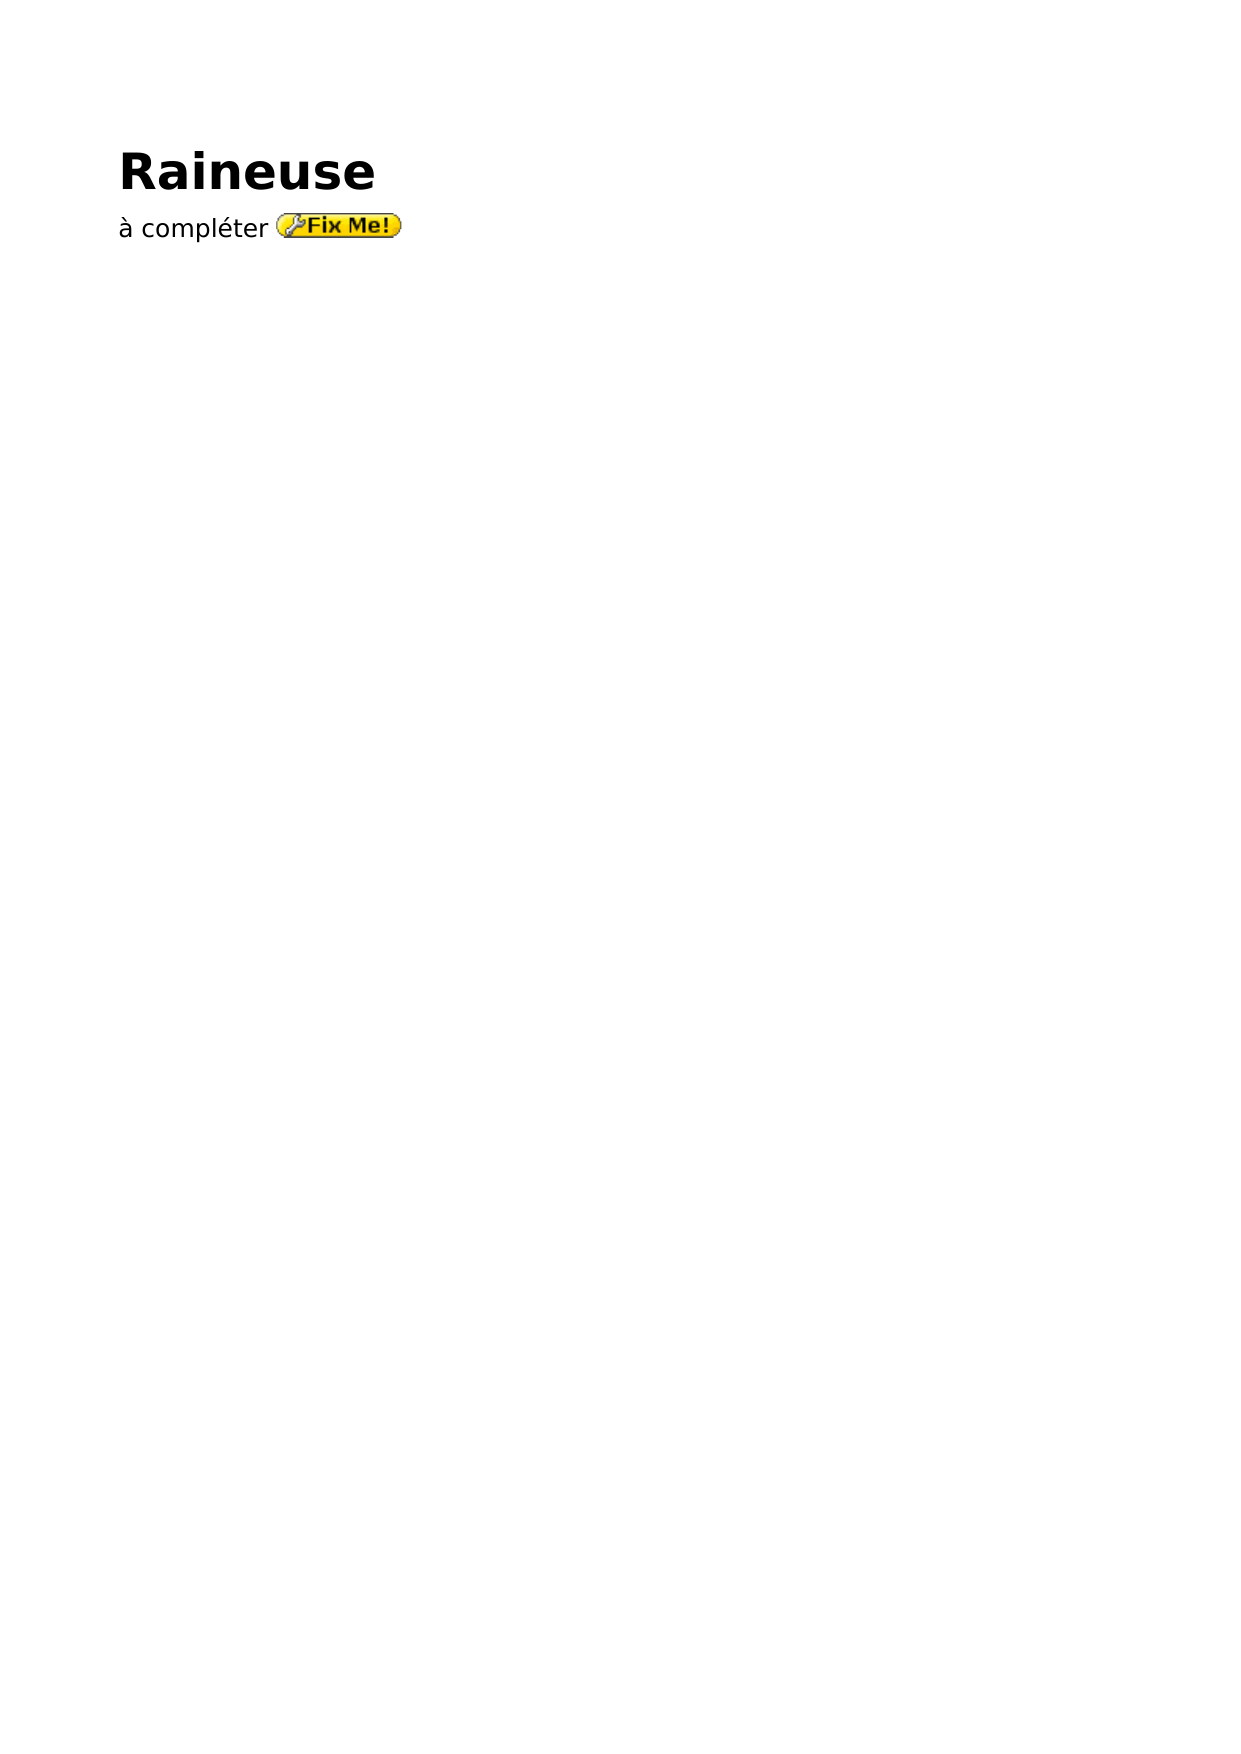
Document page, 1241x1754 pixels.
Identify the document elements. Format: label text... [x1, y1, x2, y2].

text à compléter [118, 214, 1122, 243]
subtitle Raineuse [118, 143, 1122, 201]
picture [276, 213, 402, 238]
